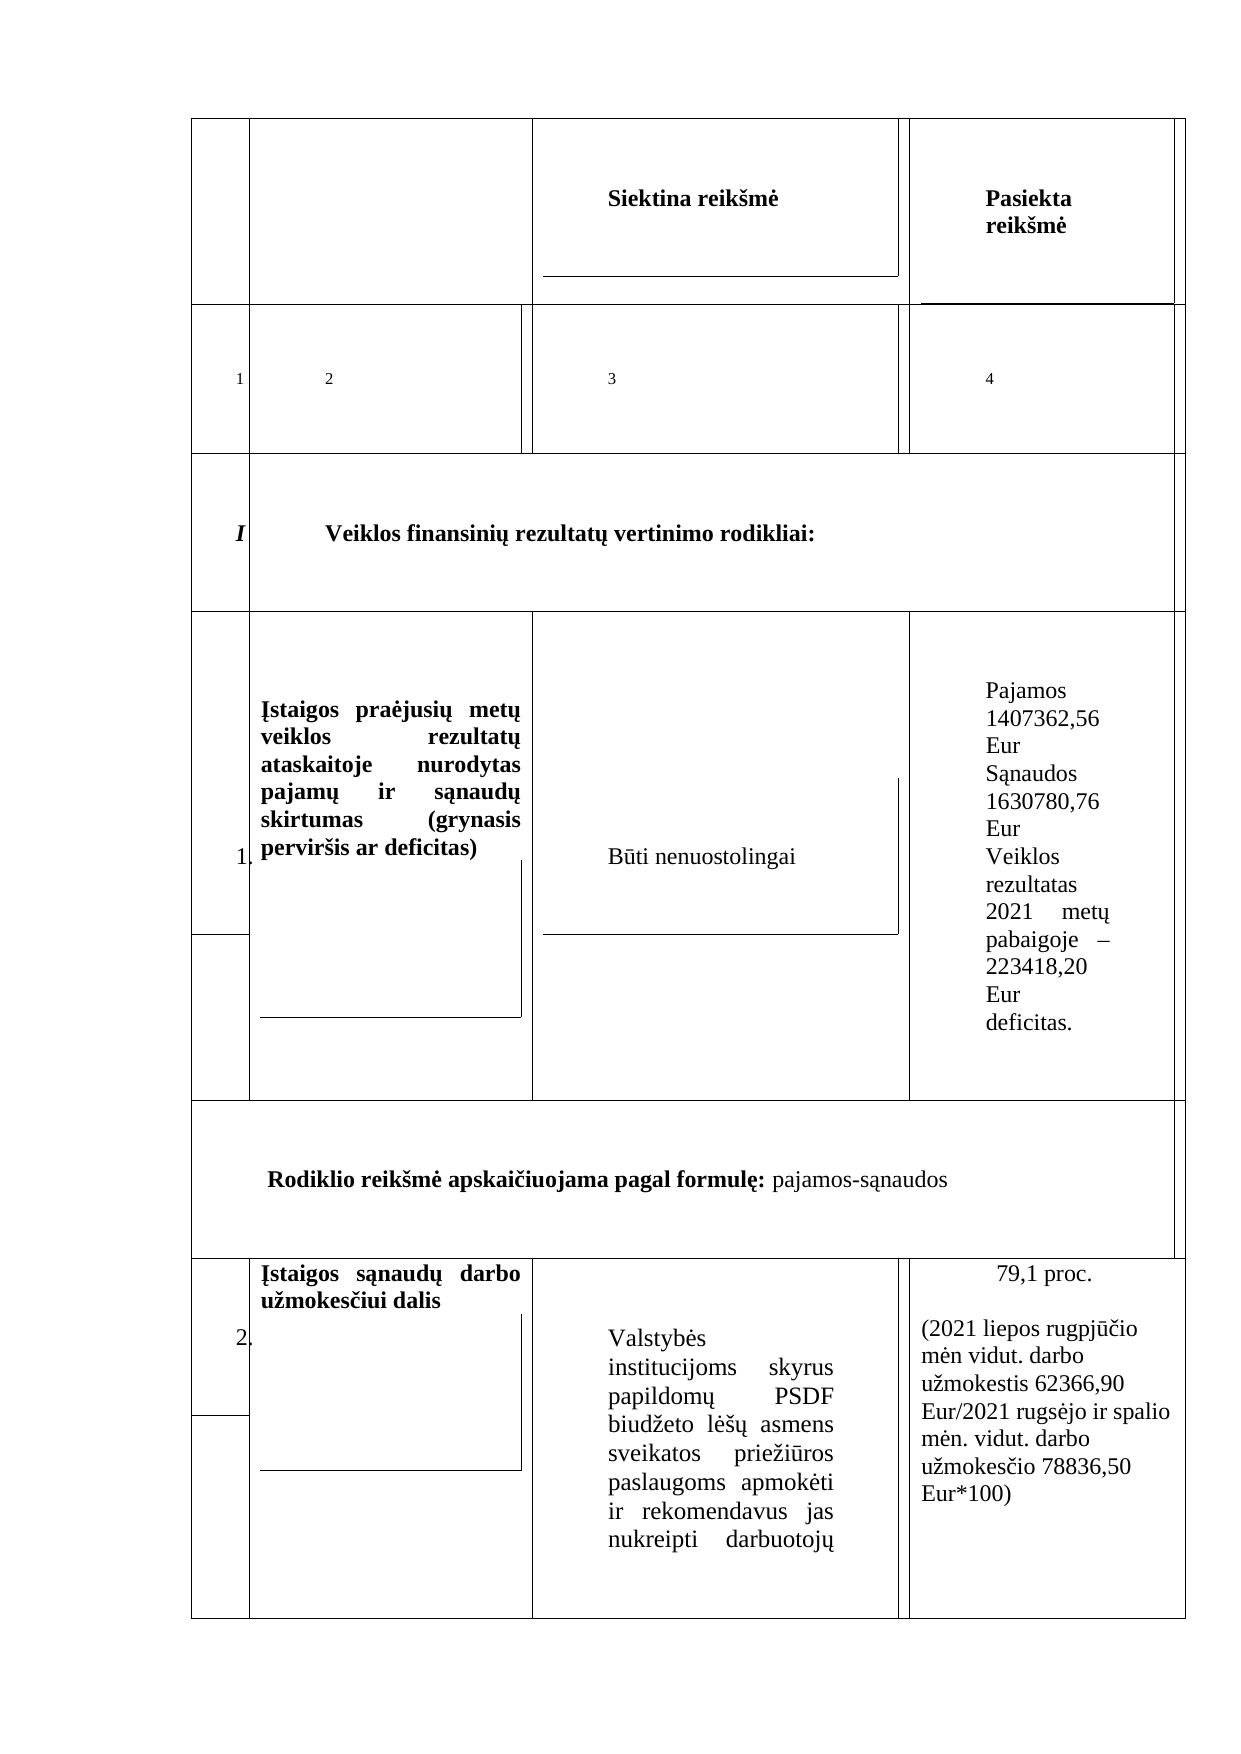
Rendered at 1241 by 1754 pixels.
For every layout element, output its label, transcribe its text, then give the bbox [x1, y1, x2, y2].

table_cell Valstybės institucijoms skyrus papildomų PSDF biudžeto lėšų asmens sveikatos priežiūros paslaugoms apmokėti ir rekomendavus jas nukreipti darbuotojų [533, 1259, 898, 1618]
table_cell Įstaigos praėjusių metų veiklos rezultatų ataskaitoje nurodytas pajamų ir sąnaudų skirtumas (grynasis perviršis ar deficitas) [250, 612, 532, 1100]
table_cell [1175, 119, 1185, 303]
table_cell I [192, 454, 249, 611]
table_cell 4 [910, 305, 1174, 453]
table_cell Veiklos finansinių rezultatų vertinimo rodikliai: [250, 454, 1174, 611]
table_cell [899, 305, 909, 453]
table_header Eil. Nr. [192, 119, 249, 303]
table_cell [1175, 1101, 1185, 1258]
table_cell 79,1 proc. (2021 liepos rugpjūčio mėn vidut. darbo užmokestis 62366,90 Eur/2021 rugsėjo ir spalio mėn. vidut. darbo užmokesčio 78836,50 Eur*100) [910, 1259, 1185, 1618]
table_cell 2. [192, 1416, 249, 1618]
table_cell 1 [192, 305, 249, 453]
table_cell [1175, 612, 1185, 1100]
table_header Veiklos rezultatų vertinimo rodikliai (toliau – rodiklis) [250, 119, 532, 303]
table_cell Pasiekta reikšmė [910, 119, 1174, 303]
table_cell Įstaigos sąnaudų darbo užmokesčiui dalis [250, 1259, 532, 1618]
table_cell Siektina reikšmė [533, 119, 909, 303]
table_cell [1175, 454, 1185, 611]
table_cell 2. [192, 1259, 249, 1415]
table_cell 1. [192, 612, 249, 934]
table_cell 1. [192, 935, 249, 1100]
table_cell 2 [250, 305, 521, 453]
table_cell [1175, 305, 1185, 453]
table_cell Rodiklio reikšmė apskaičiuojama pagal formulę: pajamos-sąnaudos [192, 1101, 1174, 1258]
table_cell 3 [533, 305, 898, 453]
table_cell [522, 305, 532, 453]
table_cell Būti nenuostolingai [533, 612, 909, 1100]
table_cell Pajamos 1407362,56 Eur Sąnaudos 1630780,76 Eur Veiklos rezultatas 2021 metų pabaigoje –223418,20 Eur deficitas. [910, 612, 1174, 1100]
